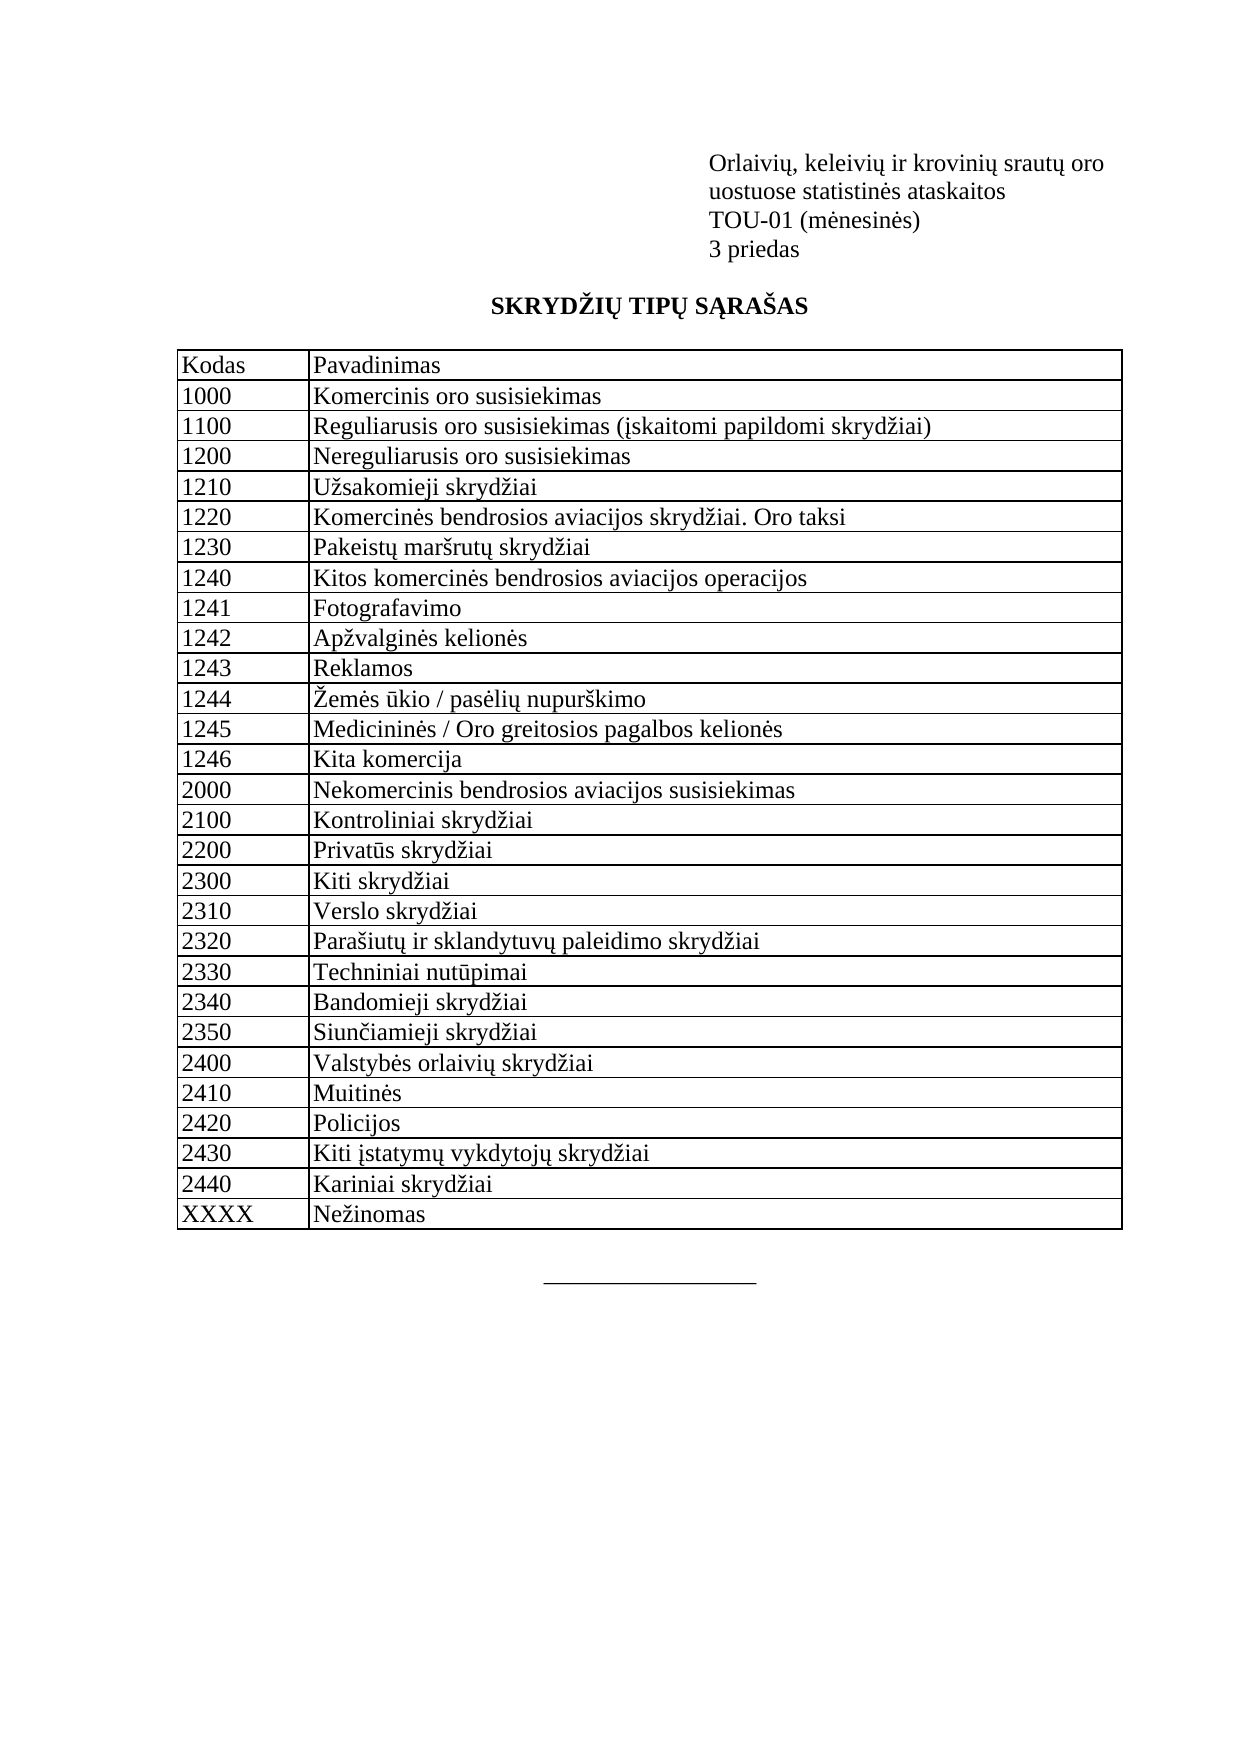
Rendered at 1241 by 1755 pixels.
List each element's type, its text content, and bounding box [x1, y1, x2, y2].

table_header Pavadinimas [310, 351, 1121, 379]
table_cell 2300 [178, 866, 308, 894]
table_cell 1242 [178, 623, 308, 652]
table_cell Reguliarusis oro susisiekimas (įskaitomi papildomi skrydžiai) [310, 411, 1121, 440]
table_cell Siunčiamieji skrydžiai [310, 1017, 1121, 1046]
table_cell Užsakomieji skrydžiai [310, 472, 1121, 500]
table_header Kodas [178, 351, 308, 379]
table_cell Žemės ūkio / pasėlių nupurškimo [310, 684, 1121, 713]
table_cell 2330 [178, 957, 308, 985]
table_cell 2400 [178, 1048, 308, 1076]
table_cell 1245 [178, 714, 308, 743]
table_cell Fotografavimo [310, 593, 1121, 622]
table_cell Nekomercinis bendrosios aviacijos susisiekimas [310, 775, 1121, 803]
table_cell Kontroliniai skrydžiai [310, 805, 1121, 834]
table_cell 2410 [178, 1078, 308, 1107]
table_cell 1244 [178, 684, 308, 713]
table_cell Kariniai skrydžiai [310, 1169, 1121, 1198]
table_cell Verslo skrydžiai [310, 896, 1121, 925]
table_cell 2000 [178, 775, 308, 803]
table_cell Kitos komercinės bendrosios aviacijos operacijos [310, 563, 1121, 591]
table_cell Kiti skrydžiai [310, 866, 1121, 894]
text Orlaivių, keleivių ir krovinių srautų oro [709, 148, 1122, 176]
table_cell Nereguliarusis oro susisiekimas [310, 441, 1121, 470]
text 3 priedas [177, 234, 1122, 263]
table_cell Komercinės bendrosios aviacijos skrydžiai. Oro taksi [310, 502, 1121, 531]
table_cell Bandomieji skrydžiai [310, 987, 1121, 1016]
table_cell 1200 [178, 441, 308, 470]
table_cell Kiti įstatymų vykdytojų skrydžiai [310, 1139, 1121, 1167]
table_cell 2310 [178, 896, 308, 925]
table_cell XXXX [178, 1199, 308, 1228]
table_cell 2430 [178, 1139, 308, 1167]
table_cell 2420 [178, 1108, 308, 1137]
table_cell Valstybės orlaivių skrydžiai [310, 1048, 1121, 1076]
table_cell 1220 [178, 502, 308, 531]
table_cell Komercinis oro susisiekimas [310, 381, 1121, 409]
table_cell 1230 [178, 532, 308, 561]
table_cell Techniniai nutūpimai [310, 957, 1121, 985]
table_cell Medicininės / Oro greitosios pagalbos kelionės [310, 714, 1121, 743]
table_cell 2320 [178, 926, 308, 955]
table_cell Muitinės [310, 1078, 1121, 1107]
table_cell 2440 [178, 1169, 308, 1198]
table_cell 1246 [178, 745, 308, 773]
table_cell Policijos [310, 1108, 1121, 1137]
table_cell Reklamos [310, 654, 1121, 682]
table_cell Apžvalginės kelionės [310, 623, 1121, 652]
table_cell 1241 [178, 593, 308, 622]
table_cell 2100 [178, 805, 308, 834]
table_cell 1210 [178, 472, 308, 500]
table_cell Privatūs skrydžiai [310, 836, 1121, 864]
table_cell 1240 [178, 563, 308, 591]
text TOU-01 (mėnesinės) [177, 205, 1122, 234]
table_cell 2350 [178, 1017, 308, 1046]
table_cell 2340 [178, 987, 308, 1016]
table_cell 1243 [178, 654, 308, 682]
table_cell Pakeistų maršrutų skrydžiai [310, 532, 1121, 561]
table_cell 1000 [178, 381, 308, 409]
text _________________ [177, 1258, 1122, 1287]
table_cell Kita komercija [310, 745, 1121, 773]
table_cell 2200 [178, 836, 308, 864]
text SKRYDŽIŲ TIPŲ SĄRAŠAS [177, 291, 1122, 320]
table_cell Parašiutų ir sklandytuvų paleidimo skrydžiai [310, 926, 1121, 955]
text uostuose statistinės ataskaitos [177, 176, 1122, 205]
table_cell Nežinomas [310, 1199, 1121, 1228]
table_cell 1100 [178, 411, 308, 440]
